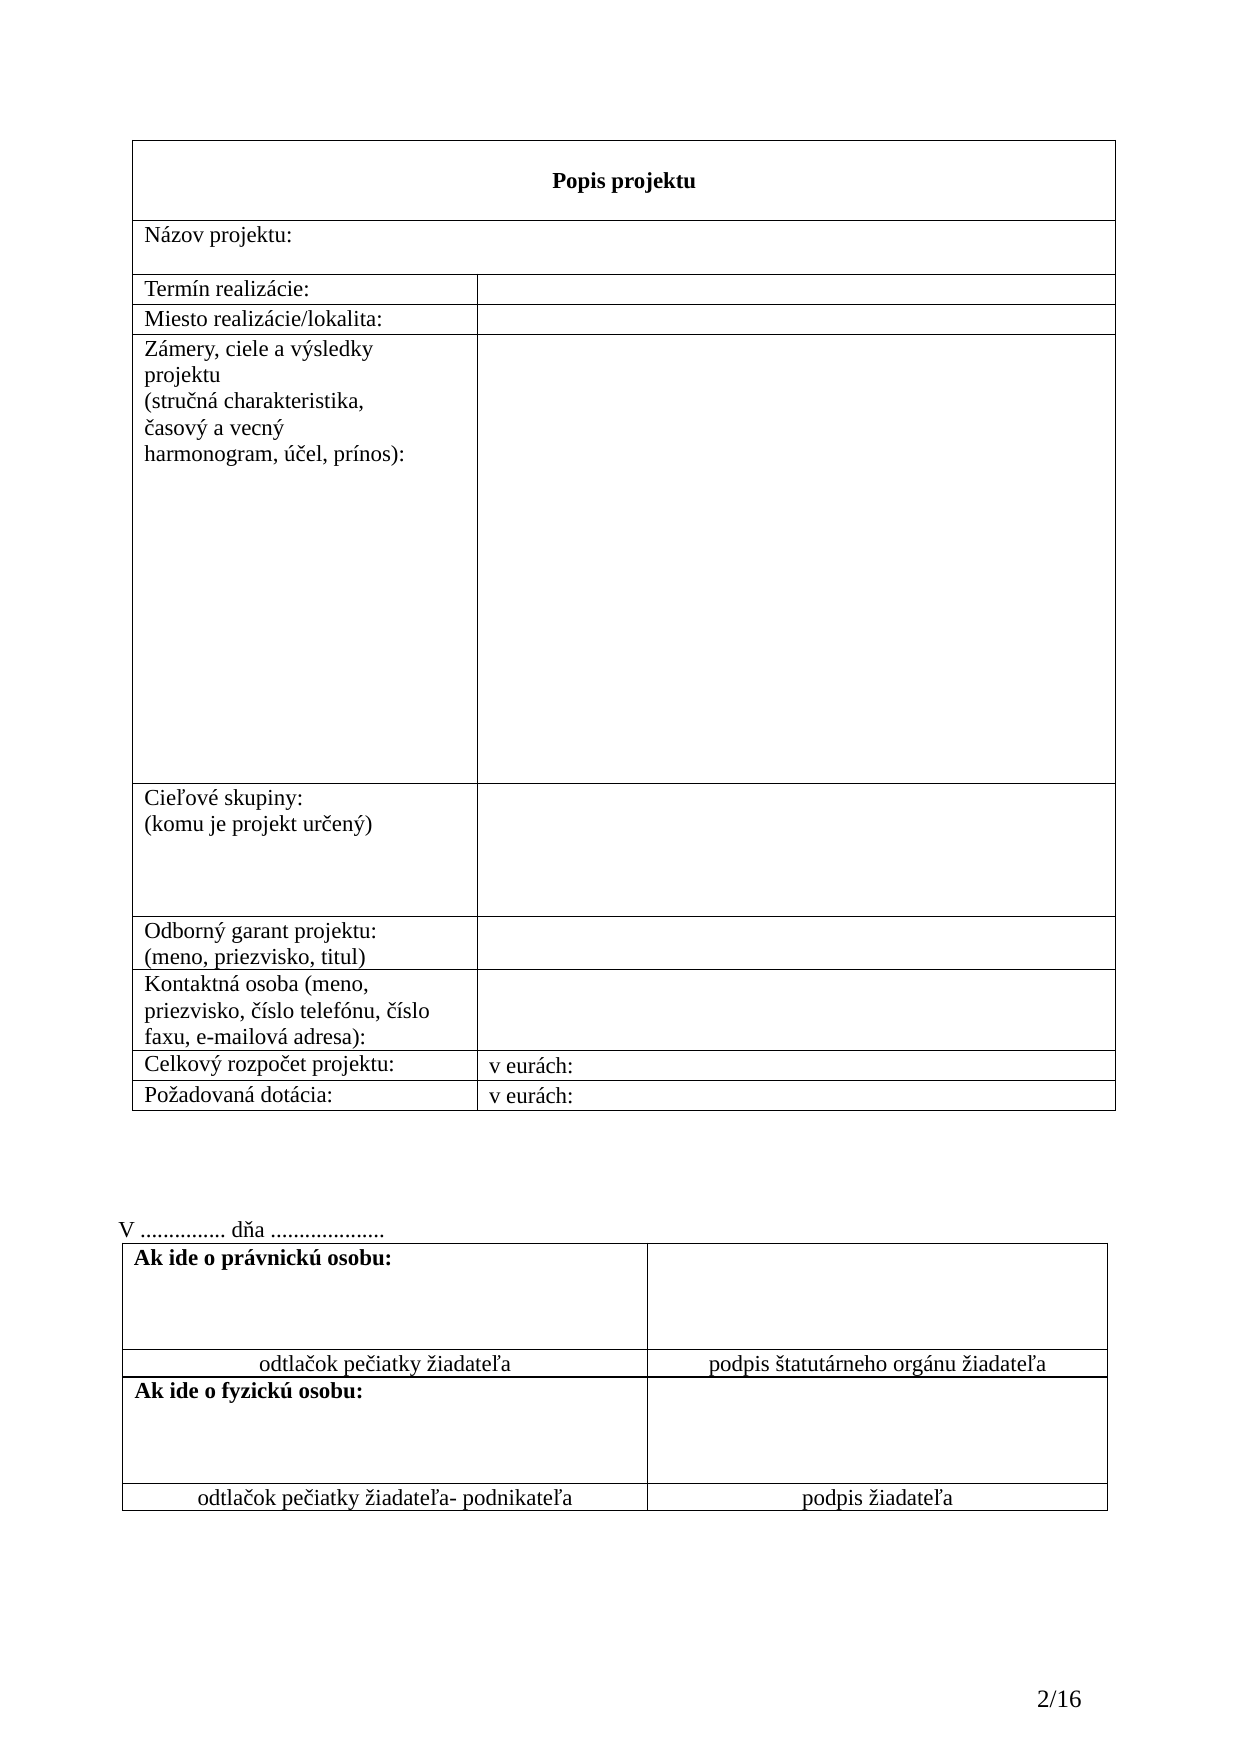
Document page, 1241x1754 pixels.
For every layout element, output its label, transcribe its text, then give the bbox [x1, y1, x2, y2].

table_cell odtlačok pečiatky žiadateľa [123, 1350, 647, 1376]
table_cell [478, 917, 1115, 969]
table_cell Celkový rozpočet projektu: [133, 1051, 477, 1079]
table_cell Termín realizácie: [133, 275, 477, 304]
table_cell [478, 275, 1115, 304]
table_cell [478, 784, 1115, 916]
table_cell [478, 305, 1115, 334]
table_cell [478, 970, 1115, 1049]
table_cell [478, 335, 1115, 783]
table_header Popis projektu [133, 141, 1115, 220]
table_cell Kontaktná osoba (meno, priezvisko, číslo telefónu, číslo faxu, e-mailová adresa): [133, 970, 477, 1049]
table_cell odtlačok pečiatky žiadateľa- podnikateľa [123, 1484, 647, 1510]
table_cell [648, 1378, 1107, 1483]
table_cell v eurách: [478, 1081, 1115, 1110]
table_header Ak ide o právnickú osobu: [123, 1244, 647, 1349]
table_cell Odborný garant projektu: (meno, priezvisko, titul) [133, 917, 477, 969]
text V ............... dňa .................... [118, 1216, 1122, 1242]
table_cell Názov projektu: [133, 221, 1115, 273]
table_cell Ak ide o fyzickú osobu: [123, 1378, 647, 1483]
table_cell podpis žiadateľa [648, 1484, 1107, 1510]
table_cell Cieľové skupiny: (komu je projekt určený) [133, 784, 477, 916]
table_cell v eurách: [478, 1051, 1115, 1079]
table_cell podpis štatutárneho orgánu žiadateľa [648, 1350, 1107, 1376]
table_cell Zámery, ciele a výsledky projektu (stručná charakteristika, časový a vecný harmonogram, účel, prínos): [133, 335, 477, 783]
table_cell Miesto realizácie/lokalita: [133, 305, 477, 334]
table_cell Požadovaná dotácia: [133, 1081, 477, 1110]
table_header [648, 1244, 1107, 1349]
